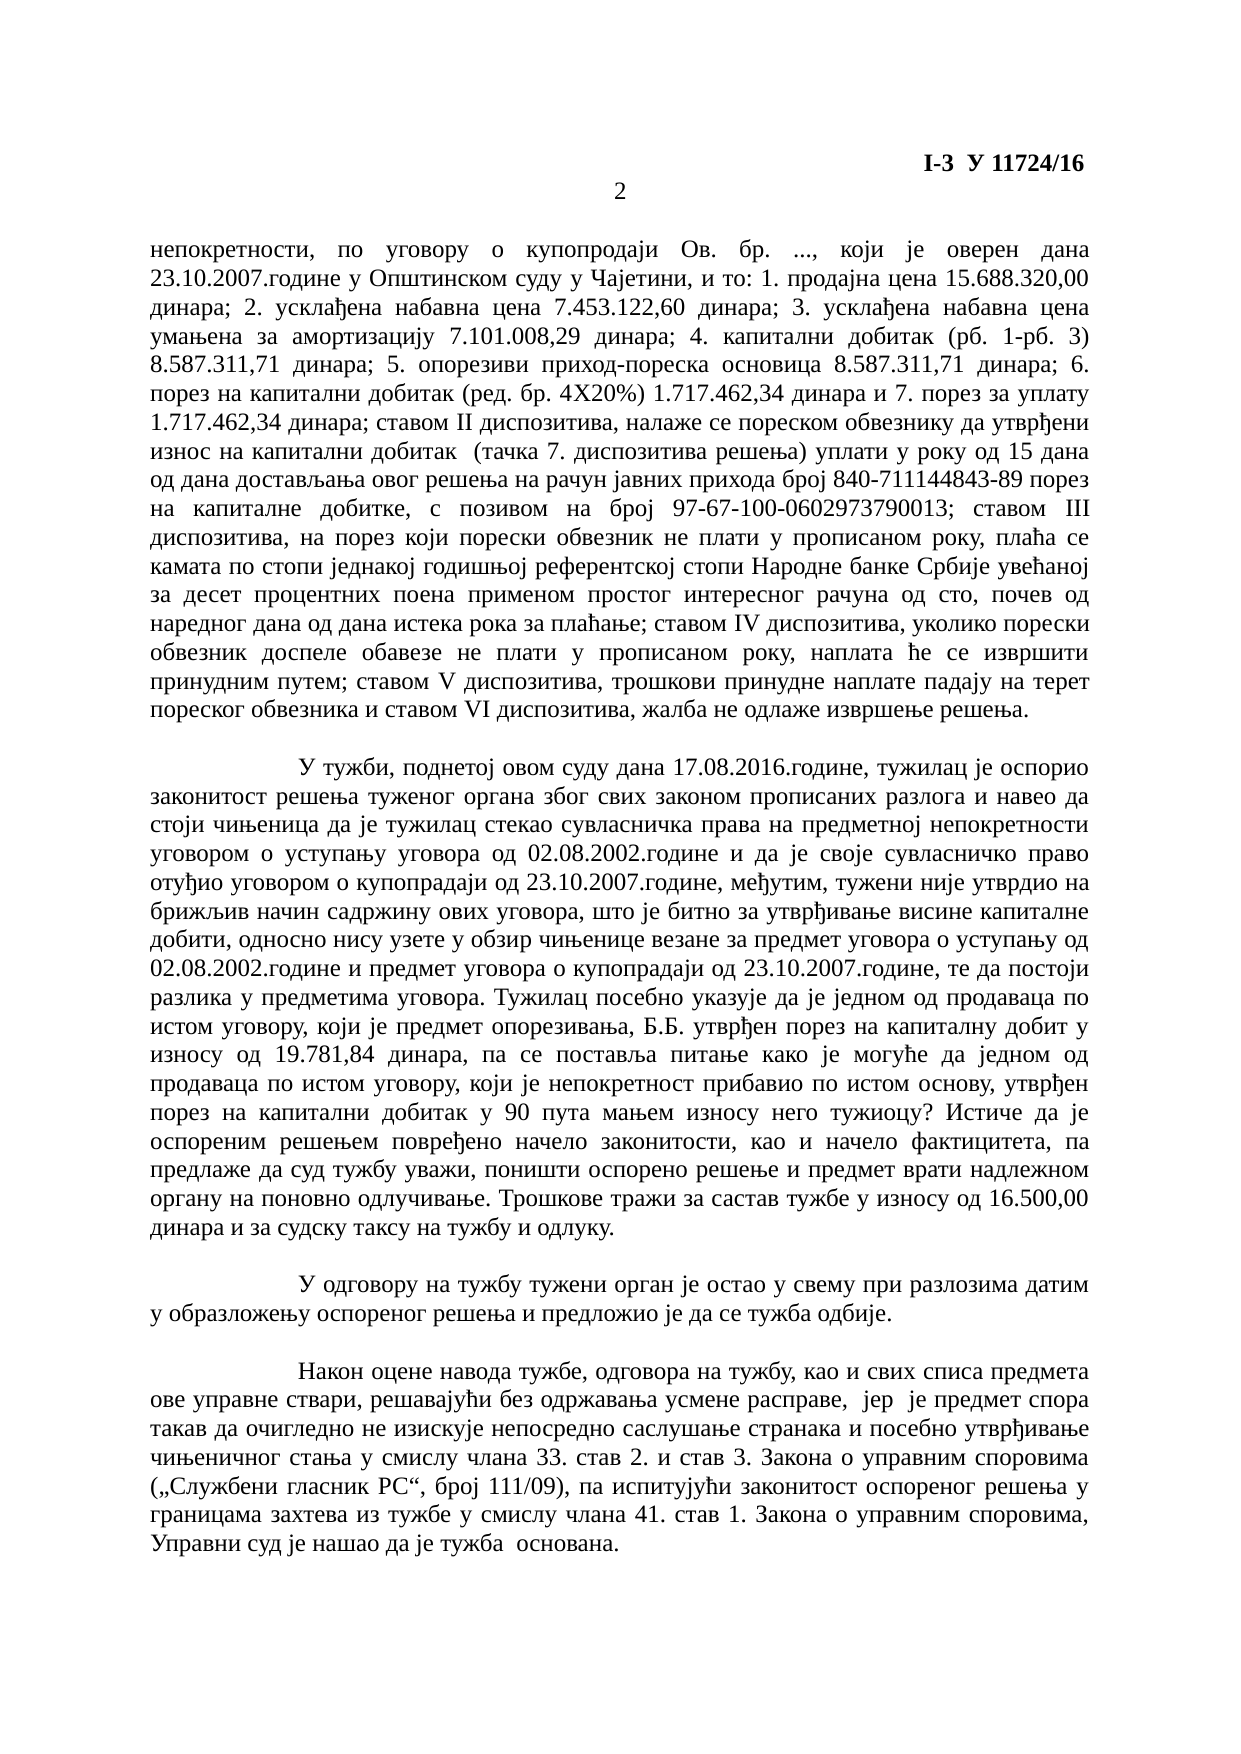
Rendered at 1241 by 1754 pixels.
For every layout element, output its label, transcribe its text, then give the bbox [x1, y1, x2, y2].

text Након оцене навода тужбе, одговора на тужбу, као и свих списа предмета ове управне ствари, решавајући без одржавања усмене расправе, јер је предмет спора такав да очигледно не изискује непосредно саслушање странака и посебно утврђивање чињеничног стања у смислу члана 33. став 2. и став 3. Закона о управним споровима („Службени гласник РС“, број 111/09), па испитујући законитост оспореног решења у границама захтева из тужбе у смислу члана 41. став 1. Закона о управним споровима, Управни суд је нашао да је тужба основана. [150, 1356, 1090, 1557]
text У тужби, поднетој овом суду дана 17.08.2016.године, тужилац је оспорио законитост решења туженог органа због свих законом прописаних разлога и навео да стоји чињеница да је тужилац стекао сувласничка права на предметној непокретности уговором о уступању уговора од 02.08.2002.године и да је своје сувласничко право отуђио уговором о купопрадаји од 23.10.2007.године, међутим, тужени није утврдио на брижљив начин садржину ових уговора, што је битно за утврђивање висине капиталне добити, односно нису узете у обзир чињенице везане за предмет уговора о уступању од 02.08.2002.године и предмет уговора о купопрадаји од 23.10.2007.године, те да постоји разлика у предметима уговора. Тужилац посебно указује да је једном од продаваца по истом уговору, који је предмет опорезивања, Б.Б. утврђен порез на капиталну добит у износу од 19.781,84 динара, па се поставља питање како је могуће да једном од продаваца по истом уговору, који је непокретност прибавио по истом основу, утврђен порез на капитални добитак у 90 пута мањем износу него тужиоцу? Истиче да је оспореним решењем повређено начело законитости, као и начело фактицитета, па предлаже да суд тужбу уважи, поништи оспорено решење и предмет врати надлежном органу на поновно одлучивање. Трошкове тражи за састав тужбе у износу од 16.500,00 динара и за судску таксу на тужбу и одлуку. [150, 752, 1090, 1241]
text непокретности, по уговору о купопродаји Ов. бр. ..., који је оверен дана 23.10.2007.године у Општинском суду у Чајетини, и то: 1. продајна цена 15.688.320,00 динара; 2. усклађена набавна цена 7.453.122,60 динара; 3. усклађена набавна цена умањена за амортизацију 7.101.008,29 динара; 4. капитални добитак (рб. 1-рб. 3) 8.587.311,71 динара; 5. опорезиви приход-пореска основица 8.587.311,71 динара; 6. порез на капитални добитак (ред. бр. 4X20%) 1.717.462,34 динара и 7. порез за уплату 1.717.462,34 динара; ставом II диспозитива, налаже се пореском обвезнику да утврђени износ на капитални добитак (тачка 7. диспозитива решења) уплати у року од 15 дана од дана достављања овог решења на рачун јавних прихода број 840-711144843-89 порез на капиталне добитке, с позивом на број 97-67-100-0602973790013; ставом III диспозитива, на порез који порески обвезник не плати у прописаном року, плаћа се камата по стопи једнакој годишњој референтској стопи Народне банке Србије увећаној за десет процентних поена применом простог интересног рачуна од сто, почев од наредног дана од дана истека рока за плаћање; ставом IV диспозитива, уколико порески обвезник доспеле обавезе не плати у прописаном року, наплата ће се извршити принудним путем; ставом V диспозитива, трошкови принудне наплате падају на терет пореског обвезника и ставом VI диспозитива, жалба не одлаже извршење решења. [150, 234, 1090, 723]
text У одговору на тужбу тужени орган је остао у свему при разлозима датим у образложењу оспореног решења и предложио је да се тужба одбије. [150, 1269, 1090, 1327]
